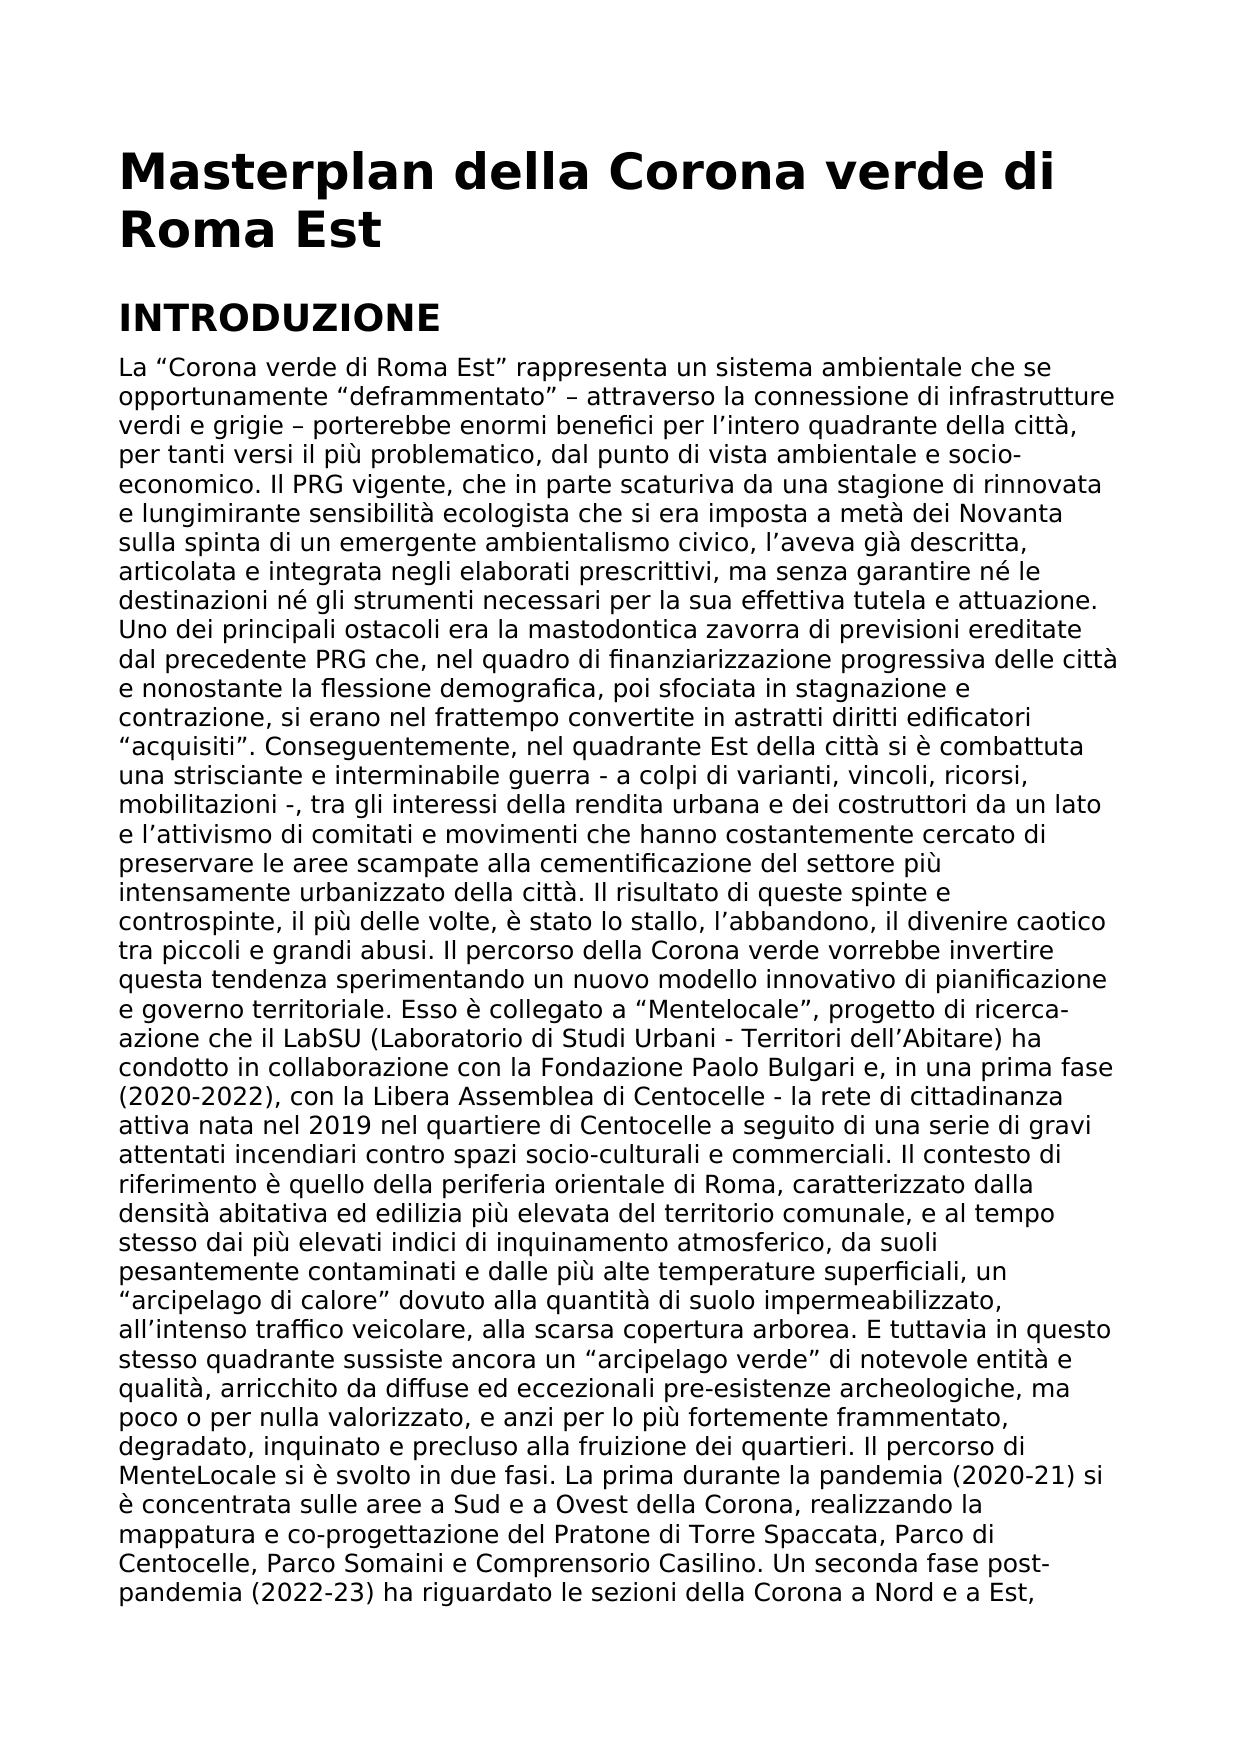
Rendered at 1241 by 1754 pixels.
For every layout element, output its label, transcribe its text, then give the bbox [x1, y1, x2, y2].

subtitle INTRODUZIONE [118, 297, 1122, 341]
subtitle Masterplan della Corona verde di Roma Est [118, 143, 1122, 259]
text La “Corona verde di Roma Est” rappresenta un sistema ambientale che se opportunamente “deframmentato” – attraverso la connessione di infrastrutture verdi e grigie – porterebbe enormi benefici per l’intero quadrante della città, per tanti versi il più problematico, dal punto di vista ambientale e socio-economico. Il PRG vigente, che in parte scaturiva da una stagione di rinnovata e lungimirante sensibilità ecologista che si era imposta a metà dei Novanta sulla spinta di un emergente ambientalismo civico, l’aveva già descritta, articolata e integrata negli elaborati prescrittivi, ma senza garantire né le destinazioni né gli strumenti necessari per la sua effettiva tutela e attuazione. Uno dei principali ostacoli era la mastodontica zavorra di previsioni ereditate dal precedente PRG che, nel quadro di finanziarizzazione progressiva delle città e nonostante la flessione demografica, poi sfociata in stagnazione e contrazione, si erano nel frattempo convertite in astratti diritti edificatori “acquisiti”. Conseguentemente, nel quadrante Est della città si è combattuta una strisciante e interminabile guerra - a colpi di varianti, vincoli, ricorsi, mobilitazioni -, tra gli interessi della rendita urbana e dei costruttori da un lato e l’attivismo di comitati e movimenti che hanno costantemente cercato di preservare le aree scampate alla cementificazione del settore più intensamente urbanizzato della città. Il risultato di queste spinte e controspinte, il più delle volte, è stato lo stallo, l’abbandono, il divenire caotico tra piccoli e grandi abusi. Il percorso della Corona verde vorrebbe invertire questa tendenza sperimentando un nuovo modello innovativo di pianificazione e governo territoriale. Esso è collegato a “Mentelocale”, progetto di ricerca-azione che il LabSU (Laboratorio di Studi Urbani - Territori dell’Abitare) ha condotto in collaborazione con la Fondazione Paolo Bulgari e, in una prima fase (2020-2022), con la Libera Assemblea di Centocelle - la rete di cittadinanza attiva nata nel 2019 nel quartiere di Centocelle a seguito di una serie di gravi attentati incendiari contro spazi socio-culturali e commerciali. Il contesto di riferimento è quello della periferia orientale di Roma, caratterizzato dalla densità abitativa ed edilizia più elevata del territorio comunale, e al tempo stesso dai più elevati indici di inquinamento atmosferico, da suoli pesantemente contaminati e dalle più alte temperature superficiali, un “arcipelago di calore” dovuto alla quantità di suolo impermeabilizzato, all’intenso traffico veicolare, alla scarsa copertura arborea. E tuttavia in questo stesso quadrante sussiste ancora un “arcipelago verde” di notevole entità e qualità, arricchito da diffuse ed eccezionali pre-esistenze archeologiche, ma poco o per nulla valorizzato, e anzi per lo più fortemente frammentato, degradato, inquinato e precluso alla fruizione dei quartieri. Il percorso di MenteLocale si è svolto in due fasi. La prima durante la pandemia (2020-21) si è concentrata sulle aree a Sud e a Ovest della Corona, realizzando la mappatura e co-progettazione del Pratone di Torre Spaccata, Parco di Centocelle, Parco Somaini e Comprensorio Casilino. Un seconda fase post-pandemia (2022-23) ha riguardato le sezioni della Corona a Nord e a Est, [118, 353, 1122, 1607]
